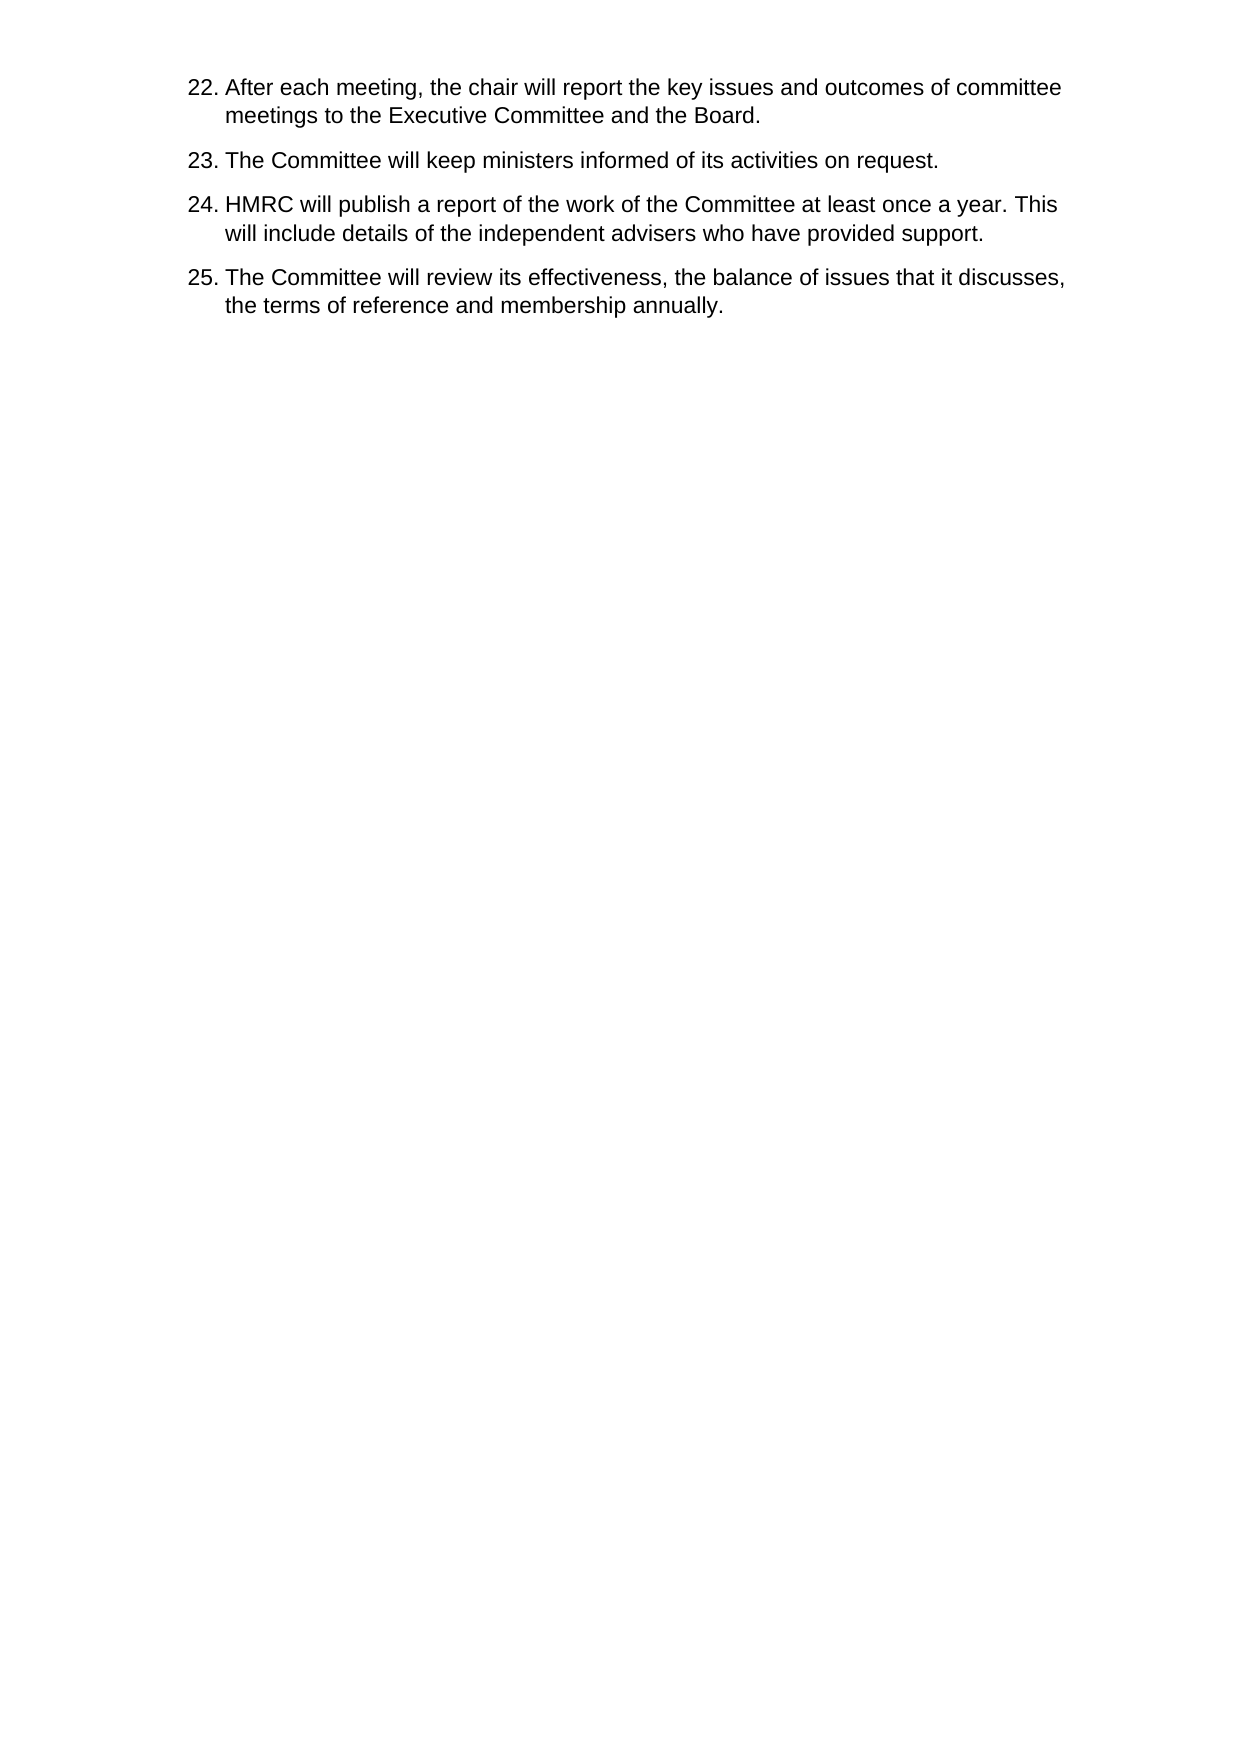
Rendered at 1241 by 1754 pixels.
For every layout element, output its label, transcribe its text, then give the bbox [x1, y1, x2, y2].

list The Committee will keep ministers informed of its activities on request. [187, 147, 1090, 173]
list The Committee will review its effectiveness, the balance of issues that it discusses, the terms of reference and membership annually. [187, 264, 1090, 319]
list After each meeting, the chair will report the key issues and outcomes of committee meetings to the Executive Committee and the Board. [187, 74, 1090, 128]
list HMRC will publish a report of the work of the Committee at least once a year. This will include details of the independent advisers who have provided support. [187, 191, 1090, 246]
